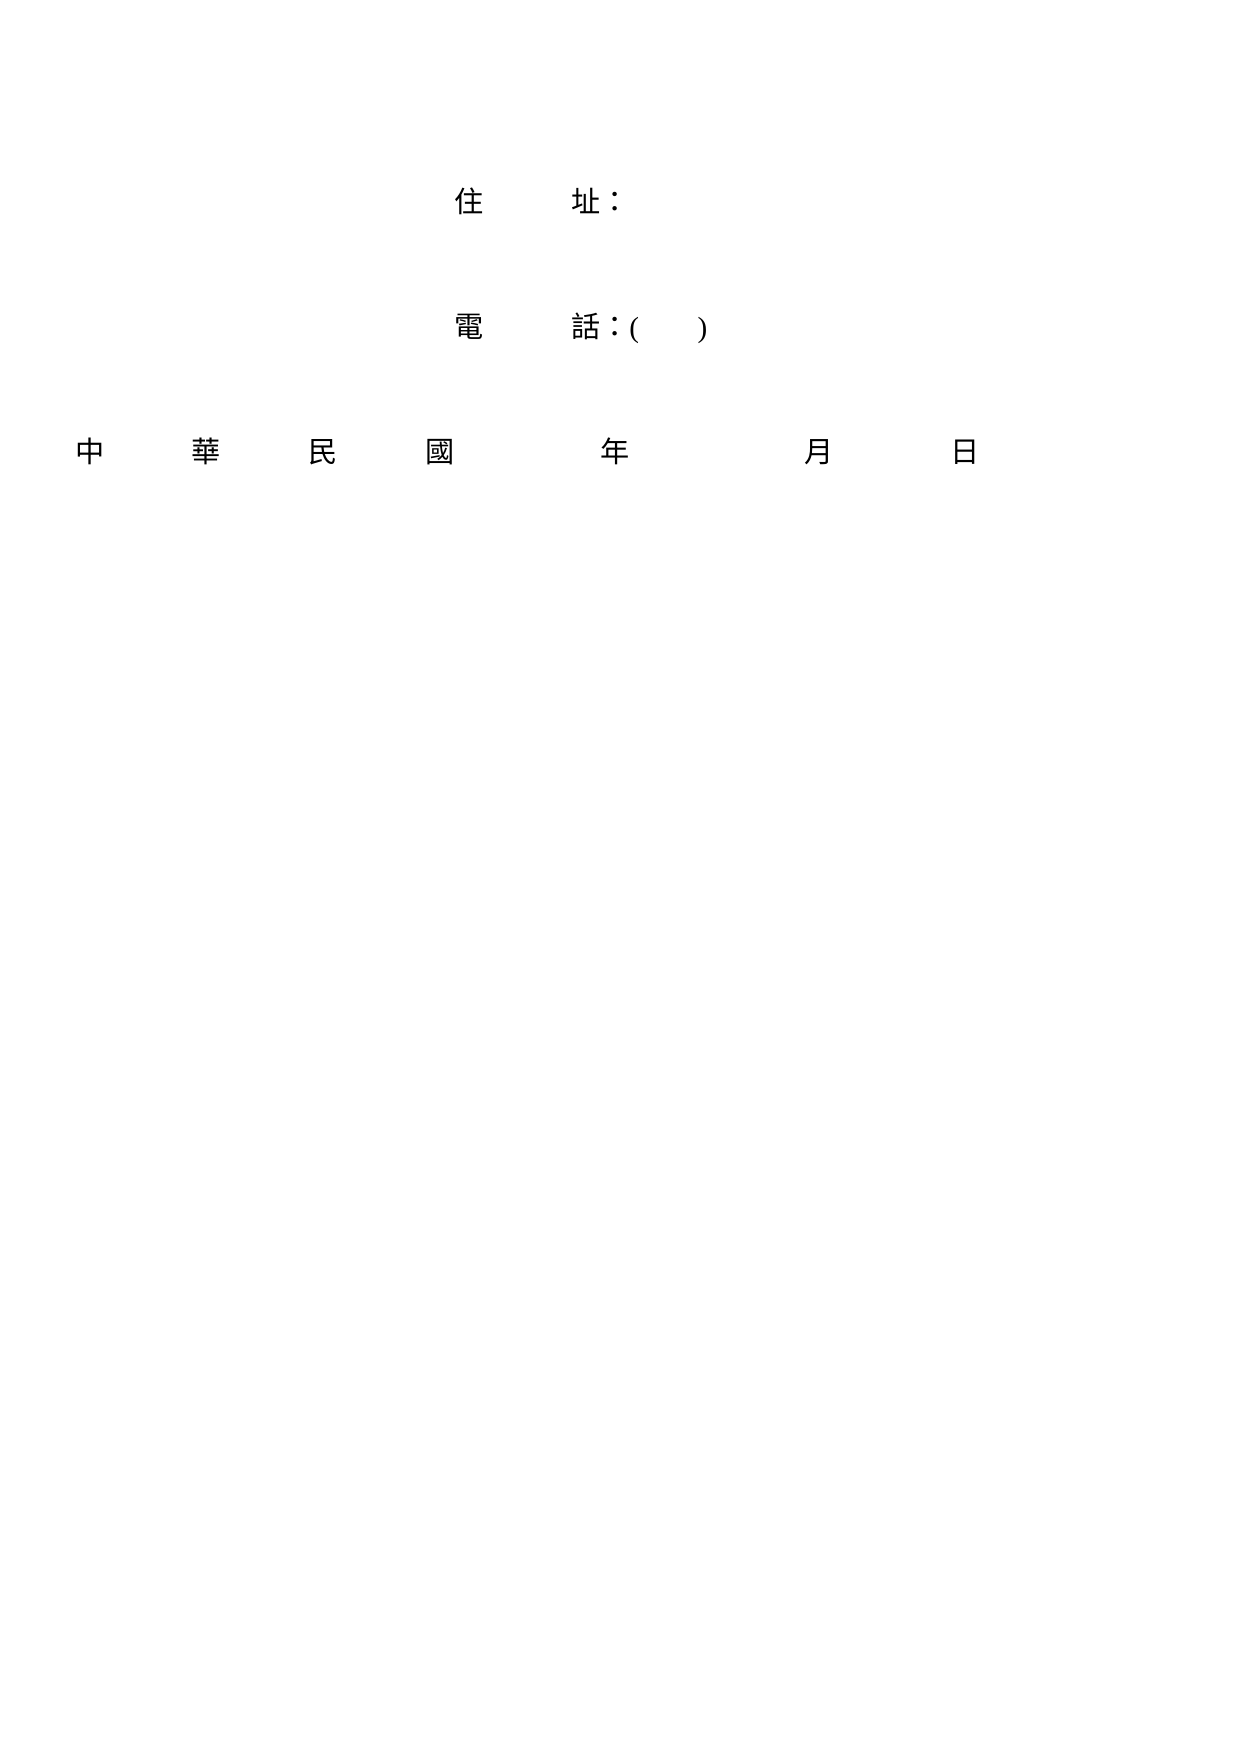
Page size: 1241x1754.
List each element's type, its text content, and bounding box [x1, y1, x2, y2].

text 中 華 民 國 年 月 日 [75, 408, 1165, 471]
text 住 址： [75, 158, 1165, 221]
text 電 話：( ) [75, 283, 1165, 346]
